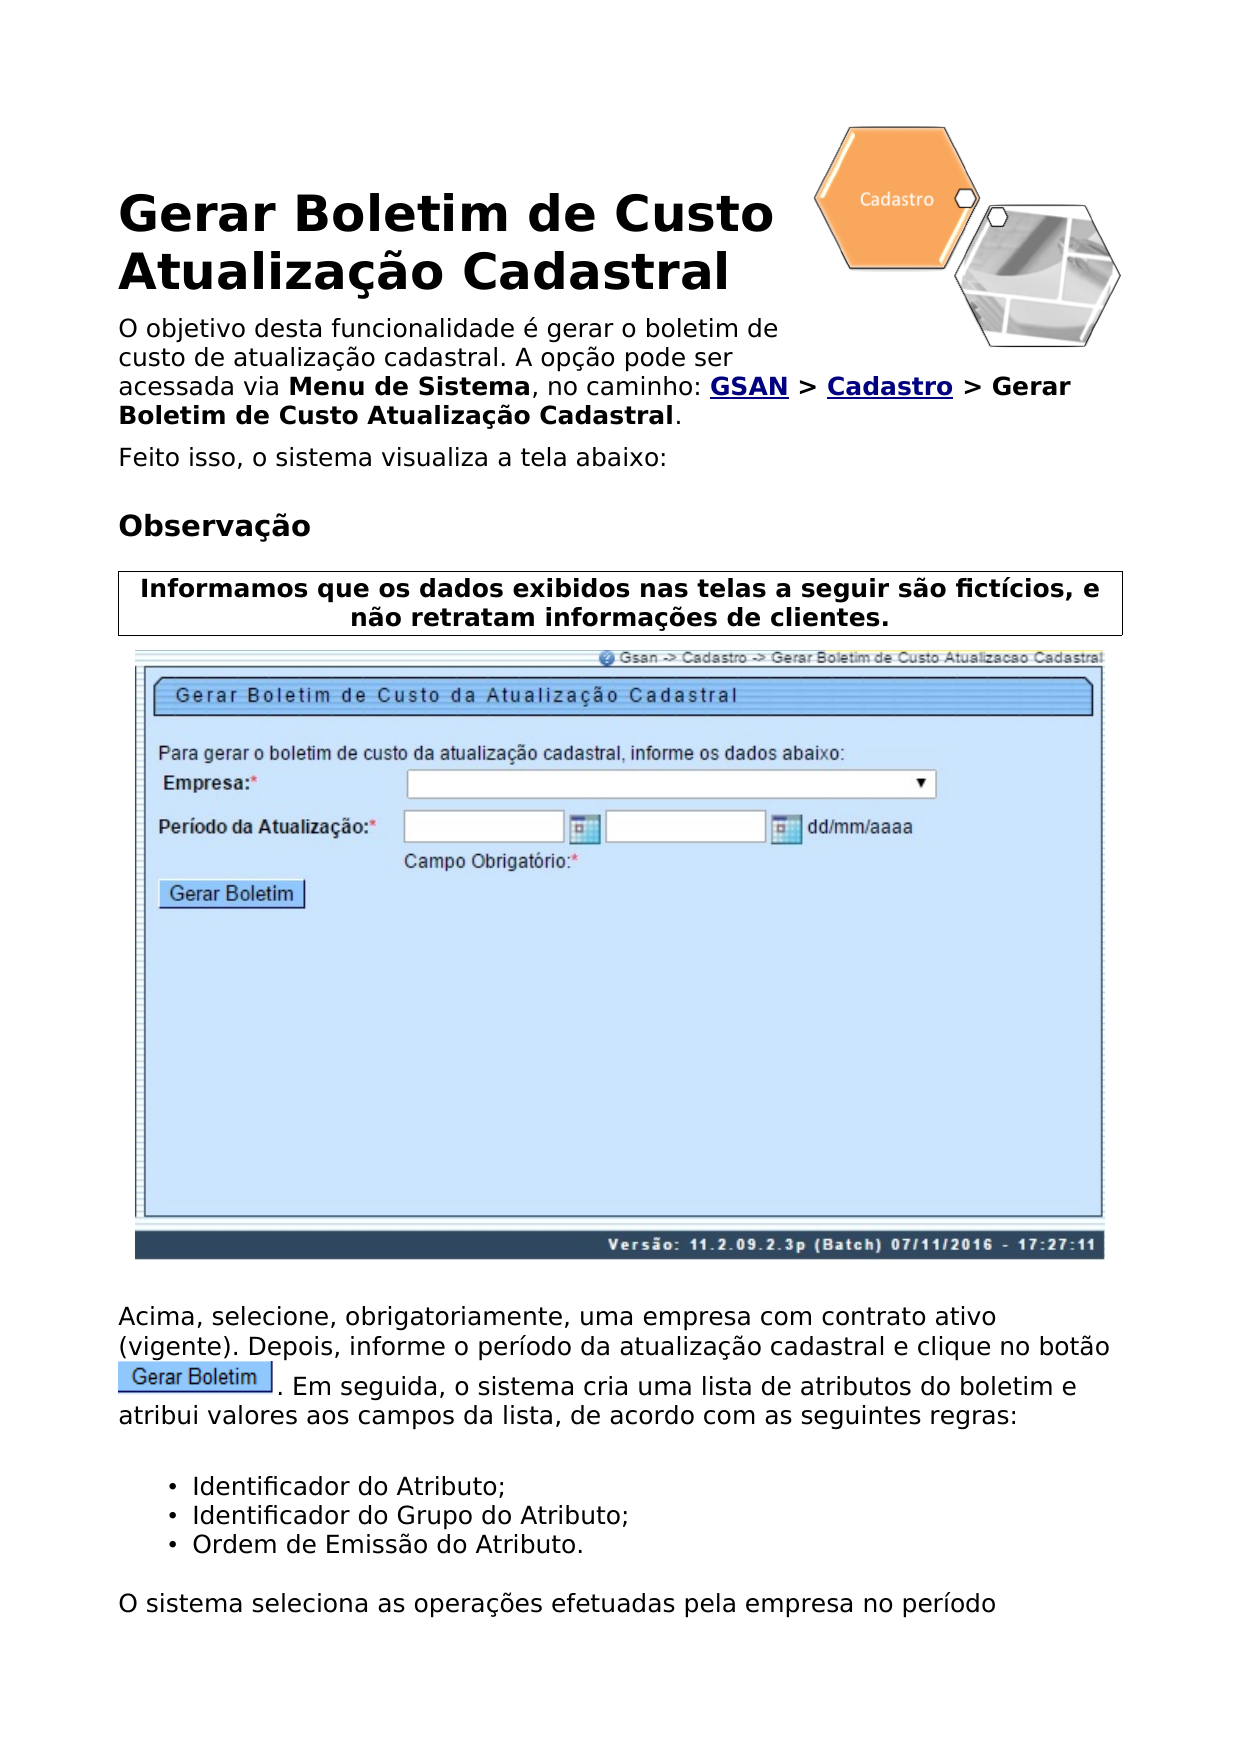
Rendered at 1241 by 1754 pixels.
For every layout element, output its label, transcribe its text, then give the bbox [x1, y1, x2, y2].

list Ordem de Emissão do Atributo. [177, 1531, 1122, 1560]
text Feito isso, o sistema visualiza a tela abaixo: [118, 443, 1122, 472]
list Identificador do Grupo do Atributo; [177, 1502, 1122, 1531]
picture [135, 650, 1106, 1261]
text Acima, selecione, obrigatoriamente, uma empresa com contrato ativo (vigente). Depois, informe o período da atualização cadastral e clique no botão . Em seguida, o sistema cria uma lista de atributos do boletim e atribui valores aos campos da lista, de acordo com as seguintes regras: [118, 1303, 1122, 1430]
subtitle Gerar Boletim de Custo Atualização Cadastral [118, 185, 809, 301]
picture [118, 1361, 276, 1396]
text O sistema seleciona as operações efetuadas pela empresa no período [118, 1589, 1122, 1618]
picture [809, 118, 1123, 353]
table_header Informamos que os dados exibidos nas telas a seguir são fictícios, e não retratam informações de clientes. [119, 572, 1122, 635]
list Identificador do Atributo; [177, 1472, 1122, 1502]
subtitle Observação [118, 509, 1122, 543]
text O objetivo desta funcionalidade é gerar o boletim de custo de atualização cadastral. A opção pode ser acessada via Menu de Sistema, no caminho: GSAN > Cadastro > Gerar Boletim de Custo Atualização Cadastral. [118, 314, 1122, 430]
